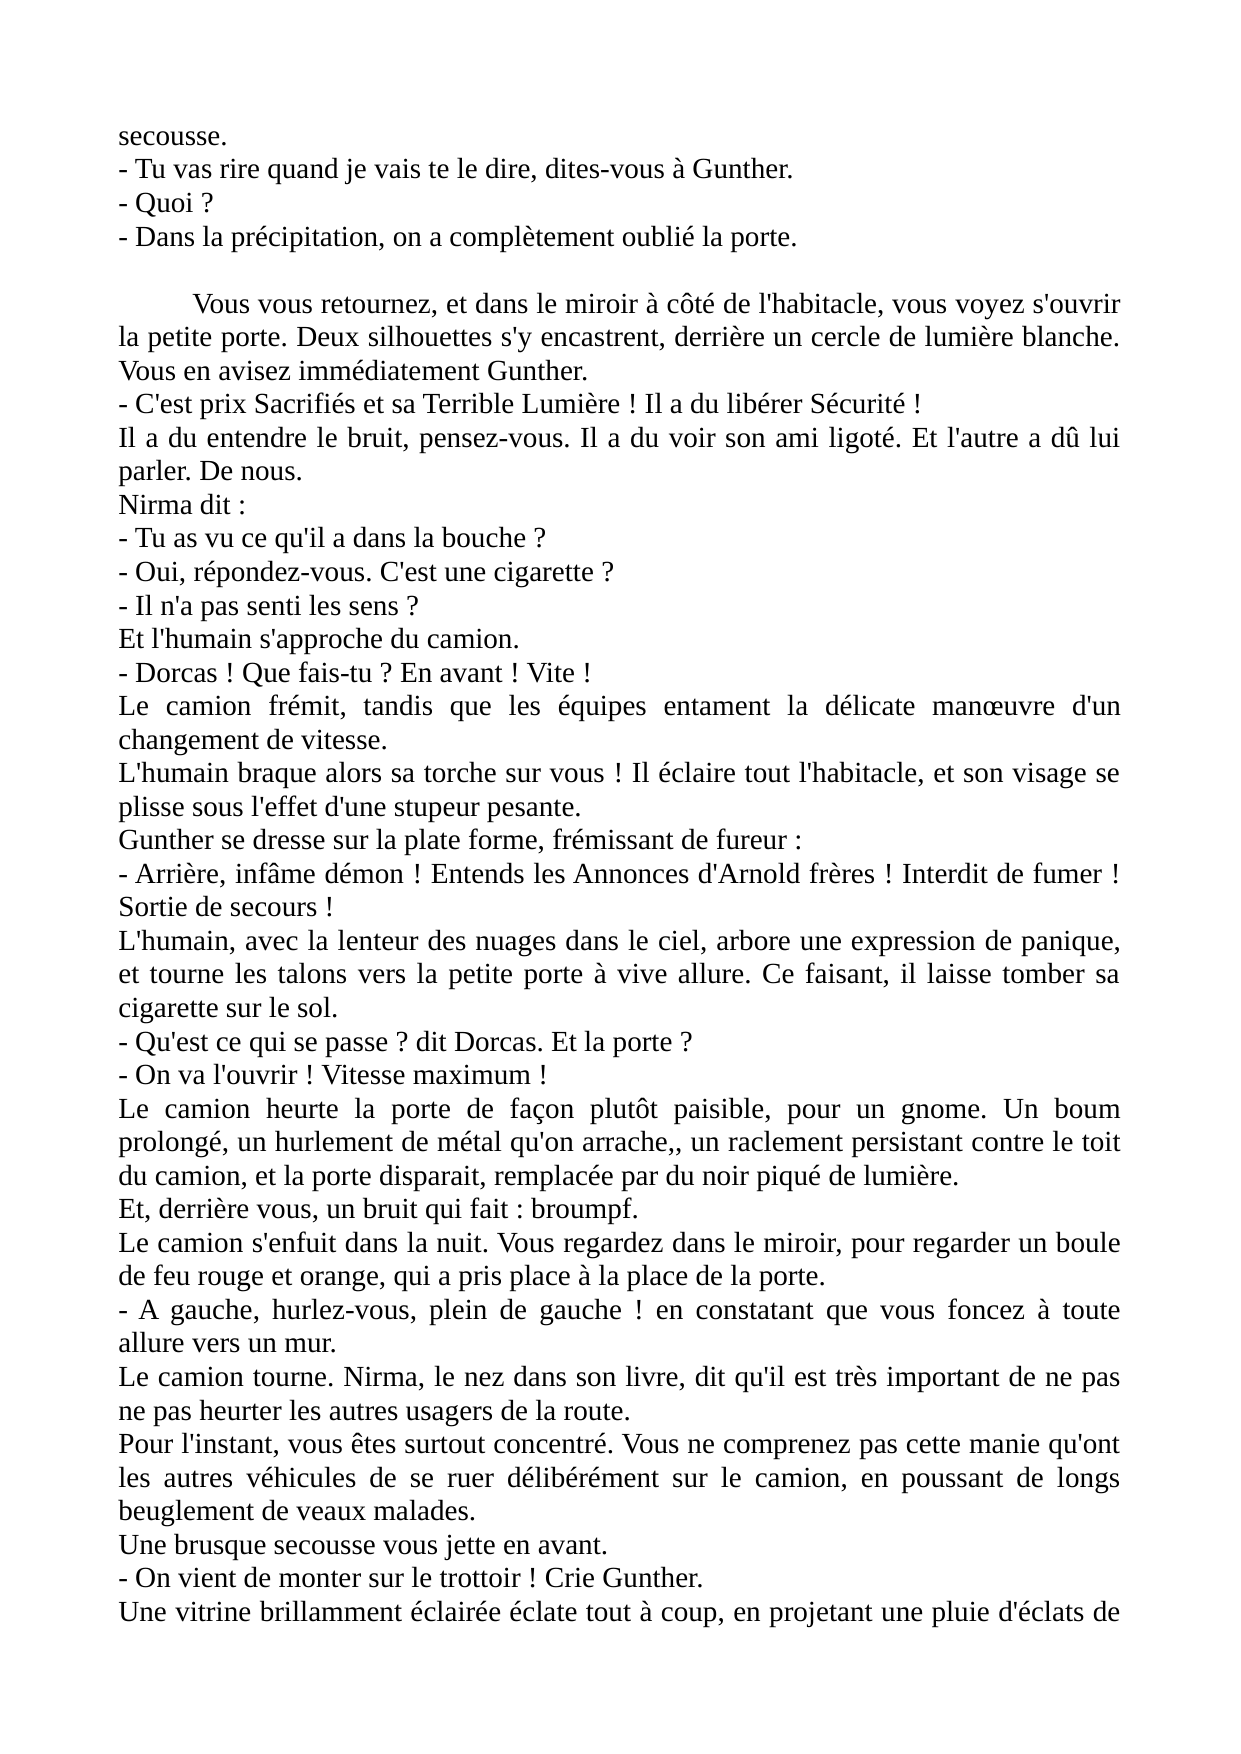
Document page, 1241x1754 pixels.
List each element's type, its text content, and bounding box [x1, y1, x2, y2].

text - Quoi ? [118, 185, 1122, 219]
text - Tu as vu ce qu'il a dans la bouche ? [118, 521, 1122, 554]
text L'humain braque alors sa torche sur vous ! Il éclaire tout l'habitacle, et son visage se plisse sous l'effet d'une stupeur pesante. [118, 755, 1122, 822]
text - Tu vas rire quand je vais te le dire, dites-vous à Gunther. [118, 152, 1122, 185]
text Il a du entendre le bruit, pensez-vous. Il a du voir son ami ligoté. Et l'autre a dû lui parler. De nous. [118, 420, 1122, 487]
text Le camion frémit, tandis que les équipes entament la délicate manœuvre d'un changement de vitesse. [118, 688, 1122, 755]
text Et, derrière vous, un bruit qui fait : broumpf. [118, 1191, 1122, 1225]
text secousse. [118, 118, 1122, 152]
text Gunther se dresse sur la plate forme, frémissant de fureur : [118, 822, 1122, 856]
text - C'est prix Sacrifiés et sa Terrible Lumière ! Il a du libérer Sécurité ! [118, 386, 1122, 420]
text Pour l'instant, vous êtes surtout concentré. Vous ne comprenez pas cette manie qu'ont les autres véhicules de se ruer délibérément sur le camion, en poussant de longs beuglement de veaux malades. [118, 1426, 1122, 1527]
text - Oui, répondez-vous. C'est une cigarette ? [118, 554, 1122, 588]
text - On va l'ouvrir ! Vitesse maximum ! [118, 1057, 1122, 1091]
text Une brusque secousse vous jette en avant. [118, 1527, 1122, 1560]
text Vous vous retournez, et dans le miroir à côté de l'habitacle, vous voyez s'ouvrir la petite porte. Deux silhouettes s'y encastrent, derrière un cercle de lumière blanche. Vous en avisez immédiatement Gunther. [118, 286, 1122, 386]
text - Dans la précipitation, on a complètement oublié la porte. [118, 219, 1122, 252]
text L'humain, avec la lenteur des nuages dans le ciel, arbore une expression de panique, et tourne les talons vers la petite porte à vive allure. Ce faisant, il laisse tomber sa cigarette sur le sol. [118, 923, 1122, 1024]
text - A gauche, hurlez-vous, plein de gauche ! en constatant que vous foncez à toute allure vers un mur. [118, 1292, 1122, 1359]
text - Qu'est ce qui se passe ? dit Dorcas. Et la porte ? [118, 1024, 1122, 1057]
text - Arrière, infâme démon ! Entends les Annonces d'Arnold frères ! Interdit de fumer ! Sortie de secours ! [118, 856, 1122, 923]
text - Dorcas ! Que fais-tu ? En avant ! Vite ! [118, 655, 1122, 688]
text Le camion tourne. Nirma, le nez dans son livre, dit qu'il est très important de ne pas ne pas heurter les autres usagers de la route. [118, 1359, 1122, 1426]
text Une vitrine brillamment éclairée éclate tout à coup, en projetant une pluie d'éclats de [118, 1594, 1122, 1627]
text Et l'humain s'approche du camion. [118, 621, 1122, 655]
text Le camion heurte la porte de façon plutôt paisible, pour un gnome. Un boum prolongé, un hurlement de métal qu'on arrache,, un raclement persistant contre le toit du camion, et la porte disparait, remplacée par du noir piqué de lumière. [118, 1091, 1122, 1191]
text - On vient de monter sur le trottoir ! Crie Gunther. [118, 1560, 1122, 1594]
text Nirma dit : [118, 487, 1122, 521]
text - Il n'a pas senti les sens ? [118, 588, 1122, 621]
text Le camion s'enfuit dans la nuit. Vous regardez dans le miroir, pour regarder un boule de feu rouge et orange, qui a pris place à la place de la porte. [118, 1225, 1122, 1292]
